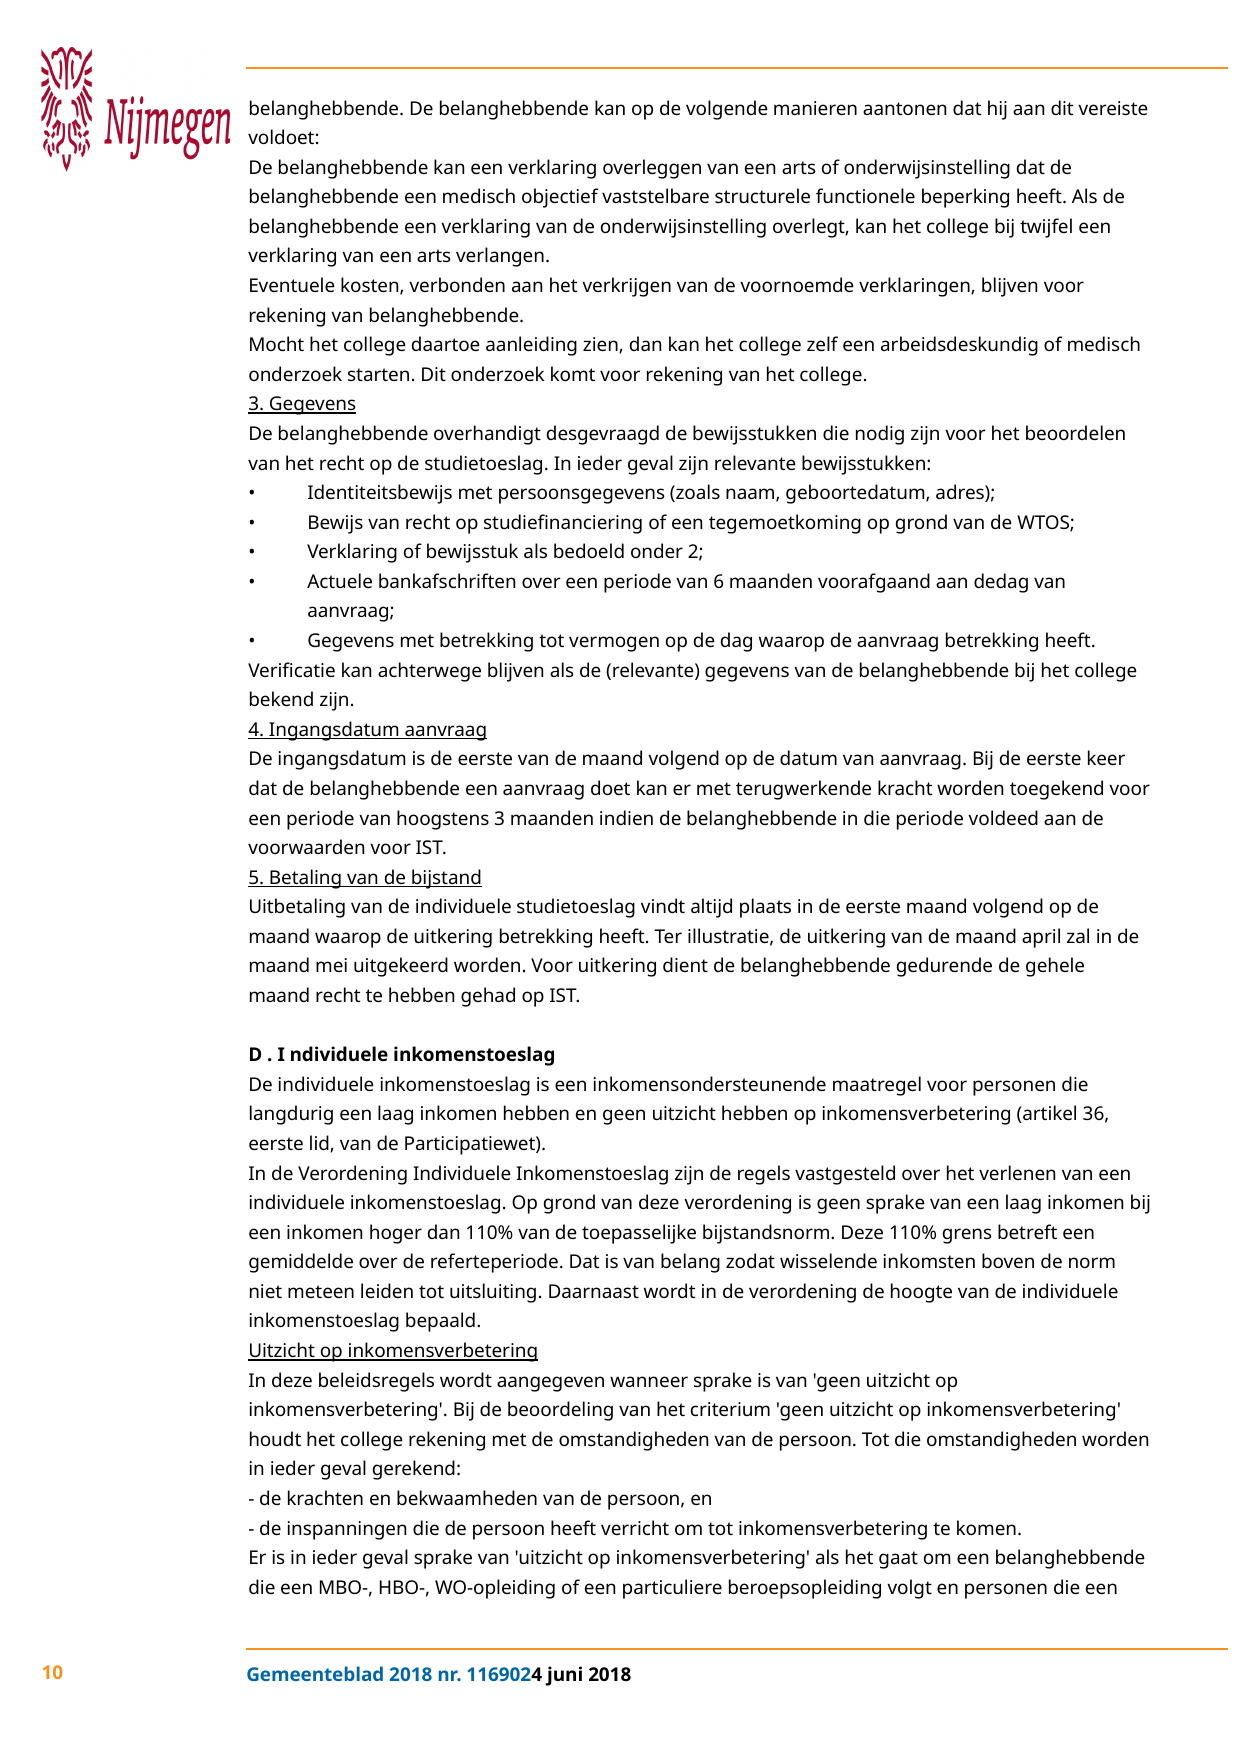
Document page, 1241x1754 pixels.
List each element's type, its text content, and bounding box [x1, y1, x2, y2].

text De belanghebbende kan een verklaring overleggen van een arts of onderwijsinstelling dat de belanghebbende een medisch objectief vaststelbare structurele functionele beperking heeft. Als de belanghebbende een verklaring van de onderwijsinstelling overlegt, kan het college bij twijfel een verklaring van een arts verlangen. [248, 154, 1152, 268]
text In de Verordening Individuele Inkomenstoeslag zijn de regels vastgesteld over het verlenen van een individuele inkomenstoeslag. Op grond van deze verordening is geen sprake van een laag inkomen bij een inkomen hoger dan 110% van de toepasselijke bijstandsnorm. Deze 110% grens betreft een gemiddelde over de referteperiode. Dat is van belang zodat wisselende inkomsten boven de norm niet meteen leiden tot uitsluiting. Daarnaast wordt in de verordening de hoogte van de individuele inkomenstoeslag bepaald. [248, 1160, 1152, 1333]
list Gegevens met betrekking tot vermogen op de dag waarop de aanvraag betrekking heeft. [248, 627, 1152, 653]
text Eventuele kosten, verbonden aan het verkrijgen van de voornoemde verklaringen, blijven voor rekening van belanghebbende. [248, 272, 1152, 328]
text 4. Ingangsdatum aanvraag [248, 716, 1152, 742]
list Verklaring of bewijsstuk als bedoeld onder 2; [248, 538, 1152, 564]
text D . I ndividuele inkomenstoeslag [248, 1041, 1152, 1067]
text Er is in ieder geval sprake van 'uitzicht op inkomensverbetering' als het gaat om een belanghebbende die een MBO-, HBO-, WO-opleiding of een particuliere beroepsopleiding volgt en personen die een [248, 1544, 1152, 1600]
text De individuele inkomenstoeslag is een inkomensondersteunende maatregel voor personen die langdurig een laag inkomen hebben en geen uitzicht hebben op inkomensverbetering (artikel 36, eerste lid, van de Participatiewet). [248, 1071, 1152, 1156]
text 5. Betaling van de bijstand [248, 864, 1152, 890]
text In deze beleidsregels wordt aangegeven wanneer sprake is van 'geen uitzicht op inkomensverbetering'. Bij de beoordeling van het criterium 'geen uitzicht op inkomensverbetering' houdt het college rekening met de omstandigheden van de persoon. Tot die omstandigheden worden in ieder geval gerekend: [248, 1367, 1152, 1481]
text Mocht het college daartoe aanleiding zien, dan kan het college zelf een arbeidsdeskundig of medisch onderzoek starten. Dit onderzoek komt voor rekening van het college. [248, 331, 1152, 387]
text belanghebbende. De belanghebbende kan op de volgende manieren aantonen dat hij aan dit vereiste voldoet: [248, 95, 1152, 150]
text Uitzicht op inkomensverbetering [248, 1337, 1152, 1363]
text - de inspanningen die de persoon heeft verricht om tot inkomensverbetering te komen. [248, 1515, 1152, 1541]
list Bewijs van recht op studiefinanciering of een tegemoetkoming op grond van de WTOS; [248, 509, 1152, 535]
list Identiteitsbewijs met persoonsgegevens (zoals naam, geboortedatum, adres); [248, 479, 1152, 505]
text De belanghebbende overhandigt desgevraagd de bewijsstukken die nodig zijn voor het beoordelen van het recht op de studietoeslag. In ieder geval zijn relevante bewijsstukken: [248, 420, 1152, 476]
text Uitbetaling van de individuele studietoeslag vindt altijd plaats in de eerste maand volgend op de maand waarop de uitkering betrekking heeft. Ter illustratie, de uitkering van de maand april zal in de maand mei uitgekeerd worden. Voor uitkering dient de belanghebbende gedurende de gehele maand recht te hebben gehad op IST. [248, 893, 1152, 1008]
text De ingangsdatum is de eerste van de maand volgend op de datum van aanvraag. Bij de eerste keer dat de belanghebbende een aanvraag doet kan er met terugwerkende kracht worden toegekend voor een periode van hoogstens 3 maanden indien de belanghebbende in die periode voldeed aan de voorwaarden voor IST. [248, 746, 1152, 860]
picture [41, 47, 231, 172]
list Actuele bankafschriften over een periode van 6 maanden voorafgaand aan dedag van aanvraag; [248, 568, 1152, 623]
text - de krachten en bekwaamheden van de persoon, en [248, 1485, 1152, 1511]
text Verificatie kan achterwege blijven als de (relevante) gegevens van de belanghebbende bij het college bekend zijn. [248, 657, 1152, 712]
text 3. Gegevens [248, 391, 1152, 416]
